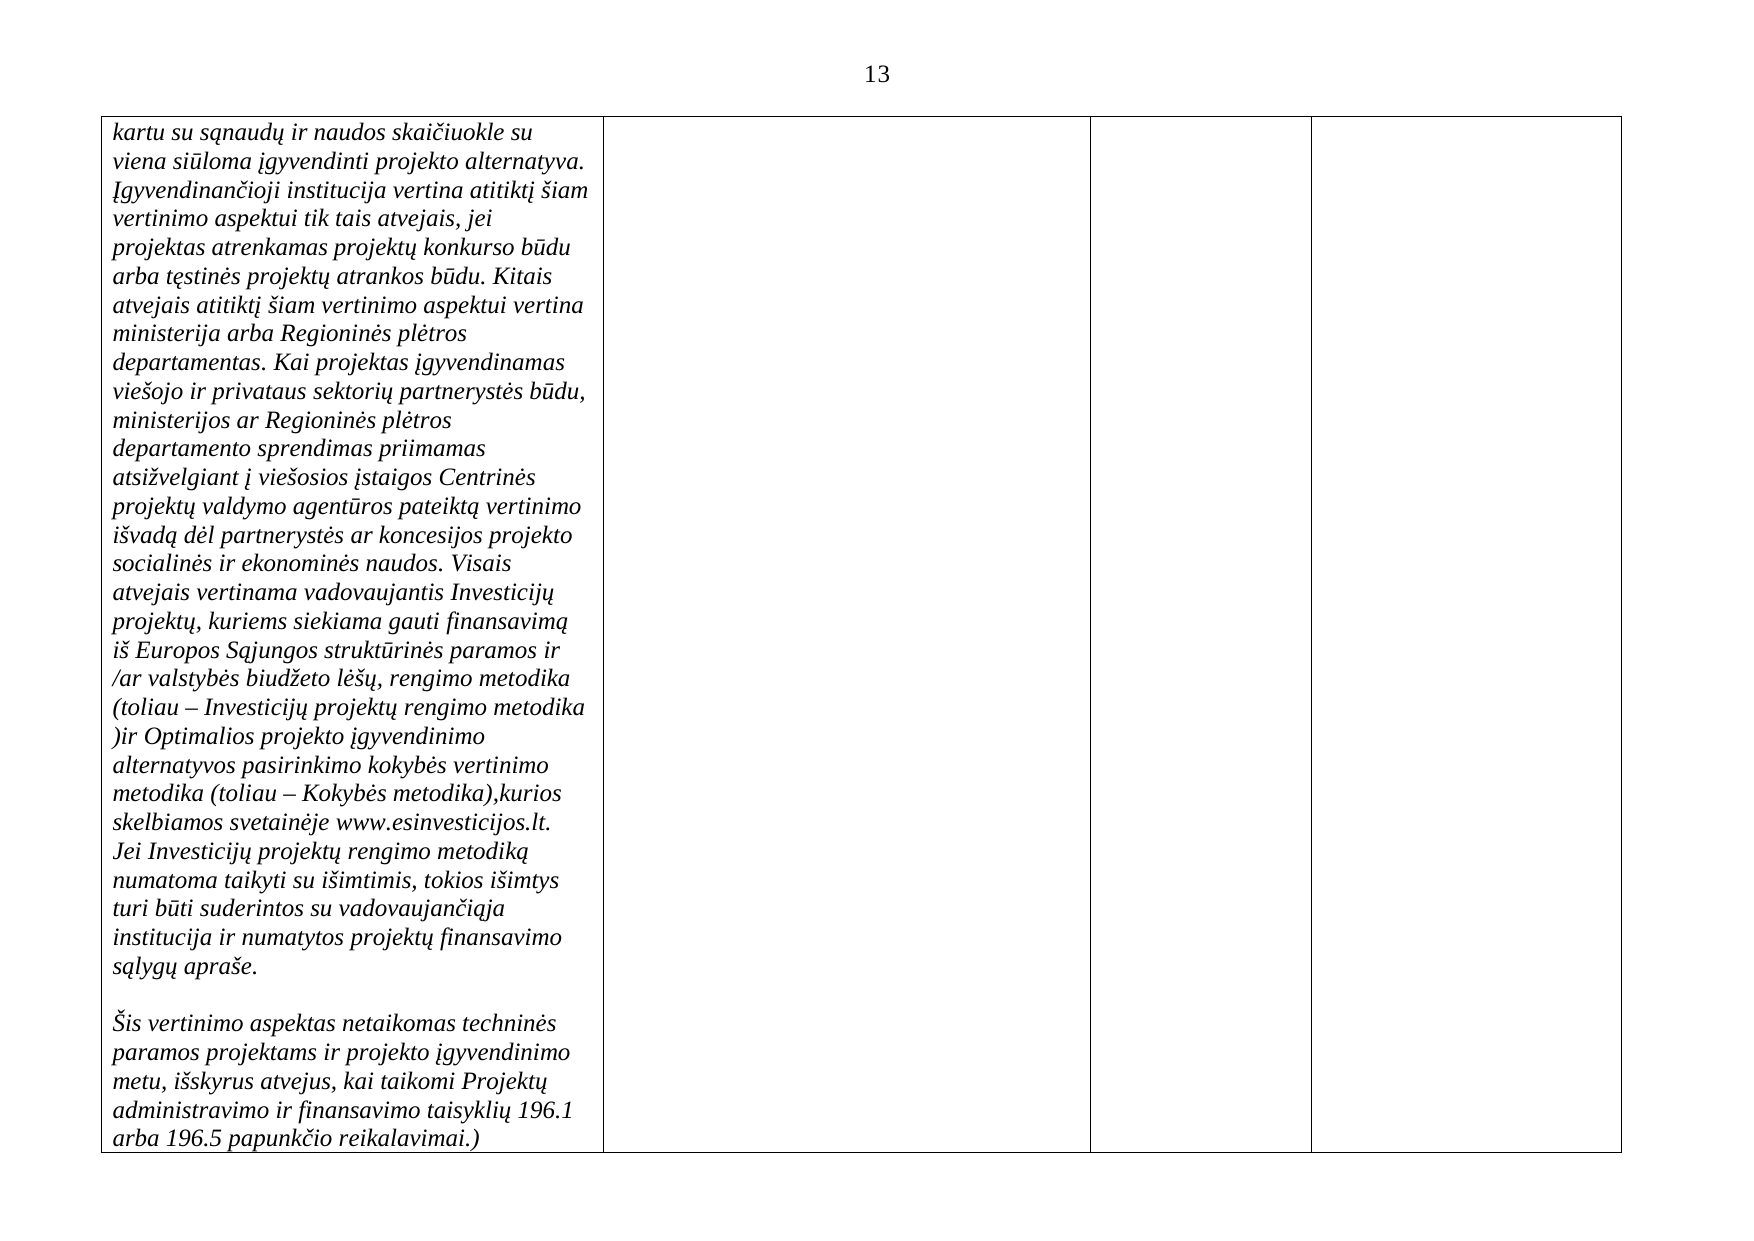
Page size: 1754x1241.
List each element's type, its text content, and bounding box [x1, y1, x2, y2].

table_cell [1312, 117, 1621, 1152]
table_cell kartu su sąnaudų ir naudos skaičiuokle su viena siūloma įgyvendinti projekto alternatyva. Įgyvendinančioji institucija vertina atitiktį šiam vertinimo aspektui tik tais atvejais, jei projektas atrenkamas projektų konkurso būdu arba tęstinės projektų atrankos būdu. Kitais atvejais atitiktį šiam vertinimo aspektui vertina ministerija arba Regioninės plėtros departamentas. Kai projektas įgyvendinamas viešojo ir privataus sektorių partnerystės būdu, ministerijos ar Regioninės plėtros departamento sprendimas priimamas atsižvelgiant į viešosios įstaigos Centrinės projektų valdymo agentūros pateiktą vertinimo išvadą dėl partnerystės ar koncesijos projekto socialinės ir ekonominės naudos. Visais atvejais vertinama vadovaujantis Investicijų projektų, kuriems siekiama gauti finansavimą iš Europos Sąjungos struktūrinės paramos ir /ar valstybės biudžeto lėšų, rengimo metodika (toliau – Investicijų projektų rengimo metodika )ir Optimalios projekto įgyvendinimo alternatyvos pasirinkimo kokybės vertinimo metodika (toliau – Kokybės metodika),kurios skelbiamos svetainėje www.esinvesticijos.lt. Jei Investicijų projektų rengimo metodiką numatoma taikyti su išimtimis, tokios išimtys turi būti suderintos su vadovaujančiąja institucija ir numatytos projektų finansavimo sąlygų apraše. Šis vertinimo aspektas netaikomas techninės paramos projektams ir projekto įgyvendinimo metu, išskyrus atvejus, kai taikomi Projektų administravimo ir finansavimo taisyklių 196.1 arba 196.5 papunkčio reikalavimai.) [102, 117, 603, 1152]
table_cell [1091, 117, 1311, 1152]
table_cell [604, 117, 1090, 1152]
